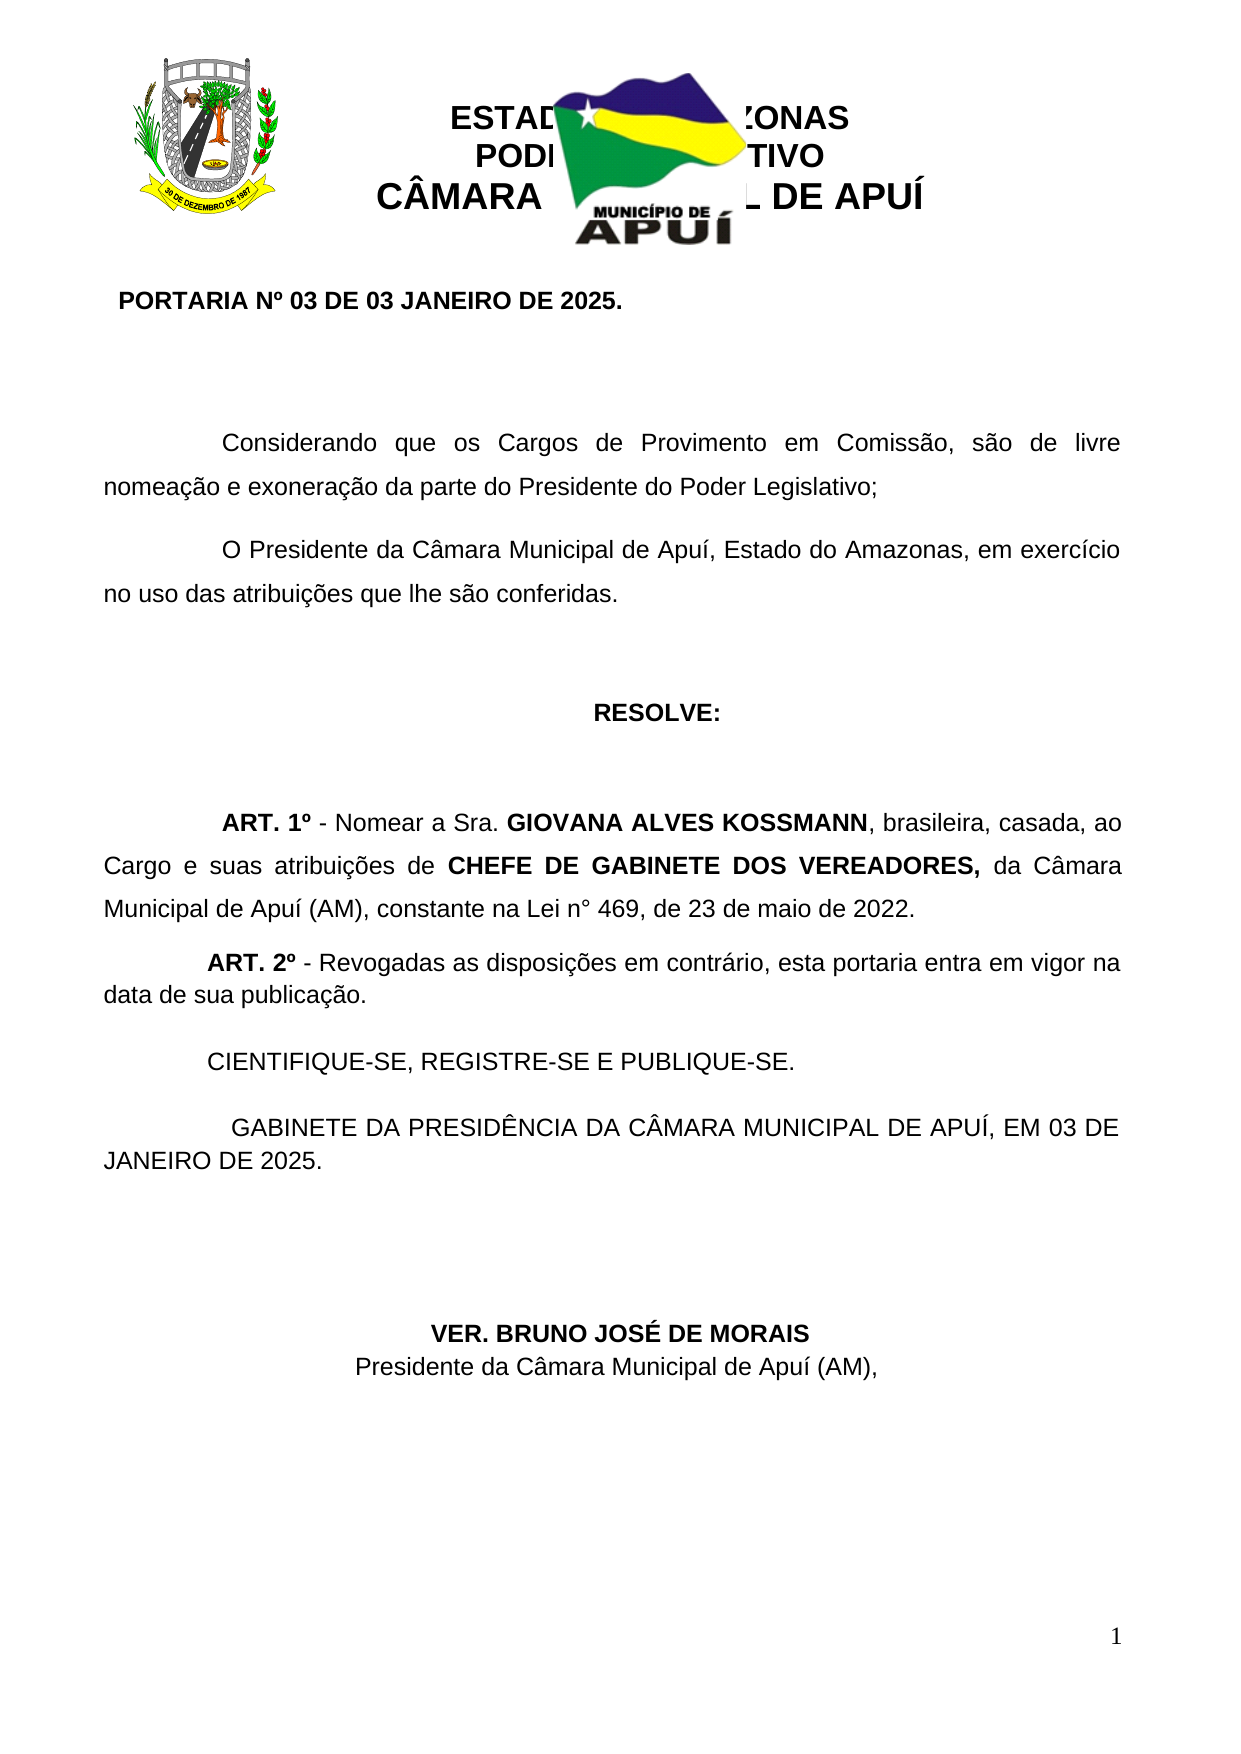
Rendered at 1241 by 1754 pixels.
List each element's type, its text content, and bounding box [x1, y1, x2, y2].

text CIENTIFIQUE-SE, REGISTRE-SE E PUBLIQUE-SE. [118, 1047, 1196, 1075]
text RESOLVE: [118, 698, 1196, 727]
text Considerando que os Cargos de Provimento em Comissão, são de livre nomeação e exoneração da parte do Presidente do Poder Legislativo; [103, 428, 1122, 500]
text O Presidente da Câmara Municipal de Apuí, Estado do Amazonas, em exercício no uso das atribuições que lhe são conferidas. [103, 536, 1122, 607]
text VER. BRUNO JOSÉ DE MORAIS [118, 1319, 1122, 1348]
text ART. 2º - Revogadas as disposições em contrário, esta portaria entra em vigor na data de sua publicação. [103, 947, 1122, 1009]
text Presidente da Câmara Municipal de Apuí (AM), [118, 1352, 1122, 1381]
text GABINETE DA PRESIDÊNCIA DA CÂMARA MUNICIPAL DE APUÍ, EM 03 DE JANEIRO DE 2025. [103, 1113, 1122, 1174]
text ART. 1º - Nomear a Sra. GIOVANA ALVES KOSSMANN, brasileira, casada, ao Cargo e suas atribuições de CHEFE DE GABINETE DOS VEREADORES, da Câmara Municipal de Apuí (AM), constante na Lei n° 469, de 23 de maio de 2022. [103, 808, 1122, 923]
text PORTARIA Nº 03 DE 03 JANEIRO DE 2025. [118, 286, 1211, 315]
